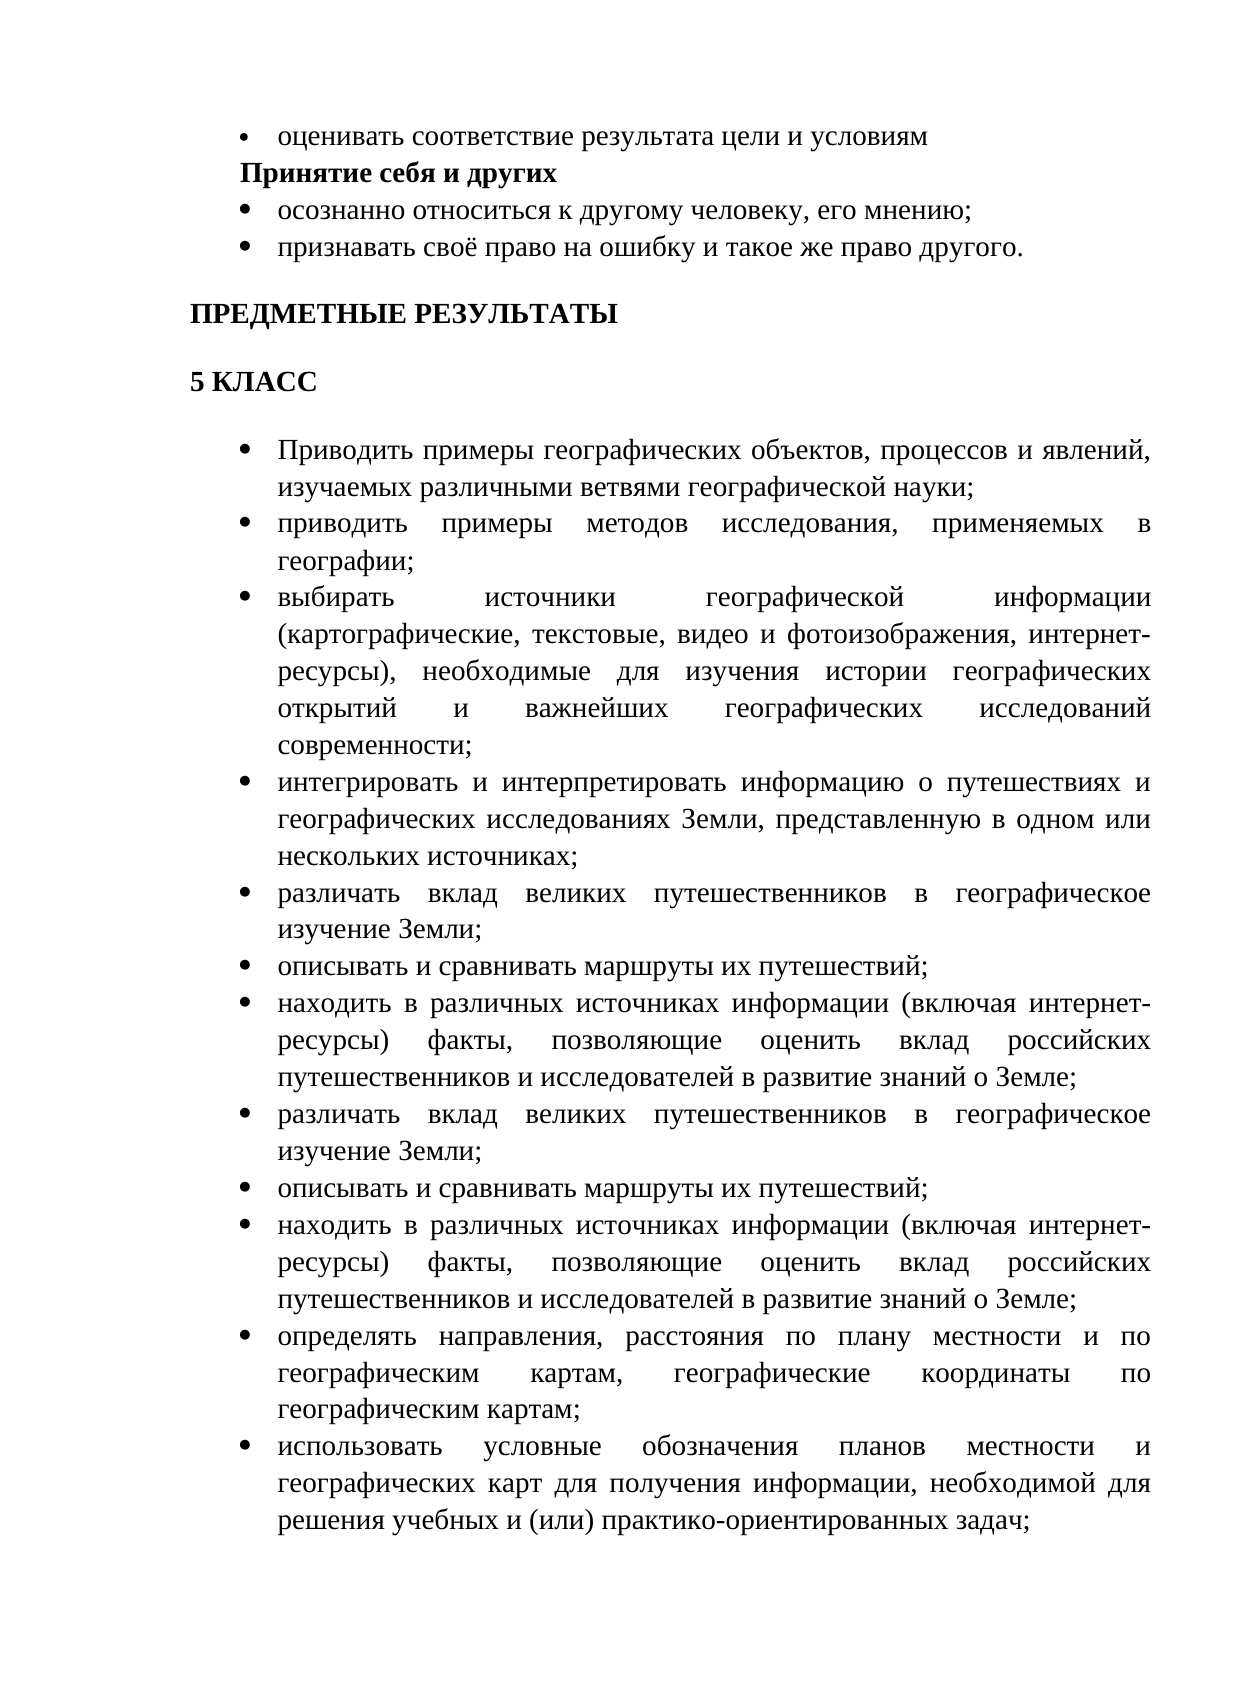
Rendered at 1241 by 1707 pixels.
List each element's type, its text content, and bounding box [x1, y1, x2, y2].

list использовать условные обозначения планов местности и географических карт для получения информации, необходимой для решения учебных и (или) практико-ориентированных задач; [240, 1428, 1152, 1536]
list различать вклад великих путешественников в географическое изучение Земли; [240, 875, 1152, 945]
list приводить примеры методов исследования, применяемых в географии; [240, 506, 1152, 576]
text ПРЕДМЕТНЫЕ РЕЗУЛЬТАТЫ [190, 297, 1152, 330]
list определять направления, расстояния по плану местности и по географическим картам, географические координаты по географическим картам; [240, 1318, 1152, 1425]
list осознанно относиться к другому человеку, его мнению; [240, 192, 1152, 226]
list признавать своё право на ошибку и такое же право другого. [240, 229, 1152, 262]
list оценивать соответствие результата цели и условиям [240, 118, 1152, 152]
list описывать и сравнивать маршруты их путешествий; [240, 1170, 1152, 1204]
list выбирать источники географической информации (картографические, текстовые, видео и фотоизображения, интернет-ресурсы), необходимые для изучения истории географических открытий и важнейших географических исследований современности; [240, 579, 1152, 761]
list находить в различных источниках информации (включая интернет-ресурсы) факты, позволяющие оценить вклад российских путешественников и исследователей в развитие знаний о Земле; [240, 986, 1152, 1093]
list Приводить примеры географических объектов, процессов и явлений, изучаемых различными ветвями географической науки; [240, 432, 1152, 502]
text 5 КЛАСС [190, 364, 1152, 398]
list описывать и сравнивать маршруты их путешествий; [240, 948, 1152, 982]
list различать вклад великих путешественников в географическое изучение Земли; [240, 1096, 1152, 1167]
list находить в различных источниках информации (включая интернет-ресурсы) факты, позволяющие оценить вклад российских путешественников и исследователей в развитие знаний о Земле; [240, 1207, 1152, 1314]
list интегрировать и интерпретировать информацию о путешествиях и географических исследованиях Земли, представленную в одном или нескольких источниках; [240, 764, 1152, 871]
text Принятие себя и других [177, 155, 1152, 188]
